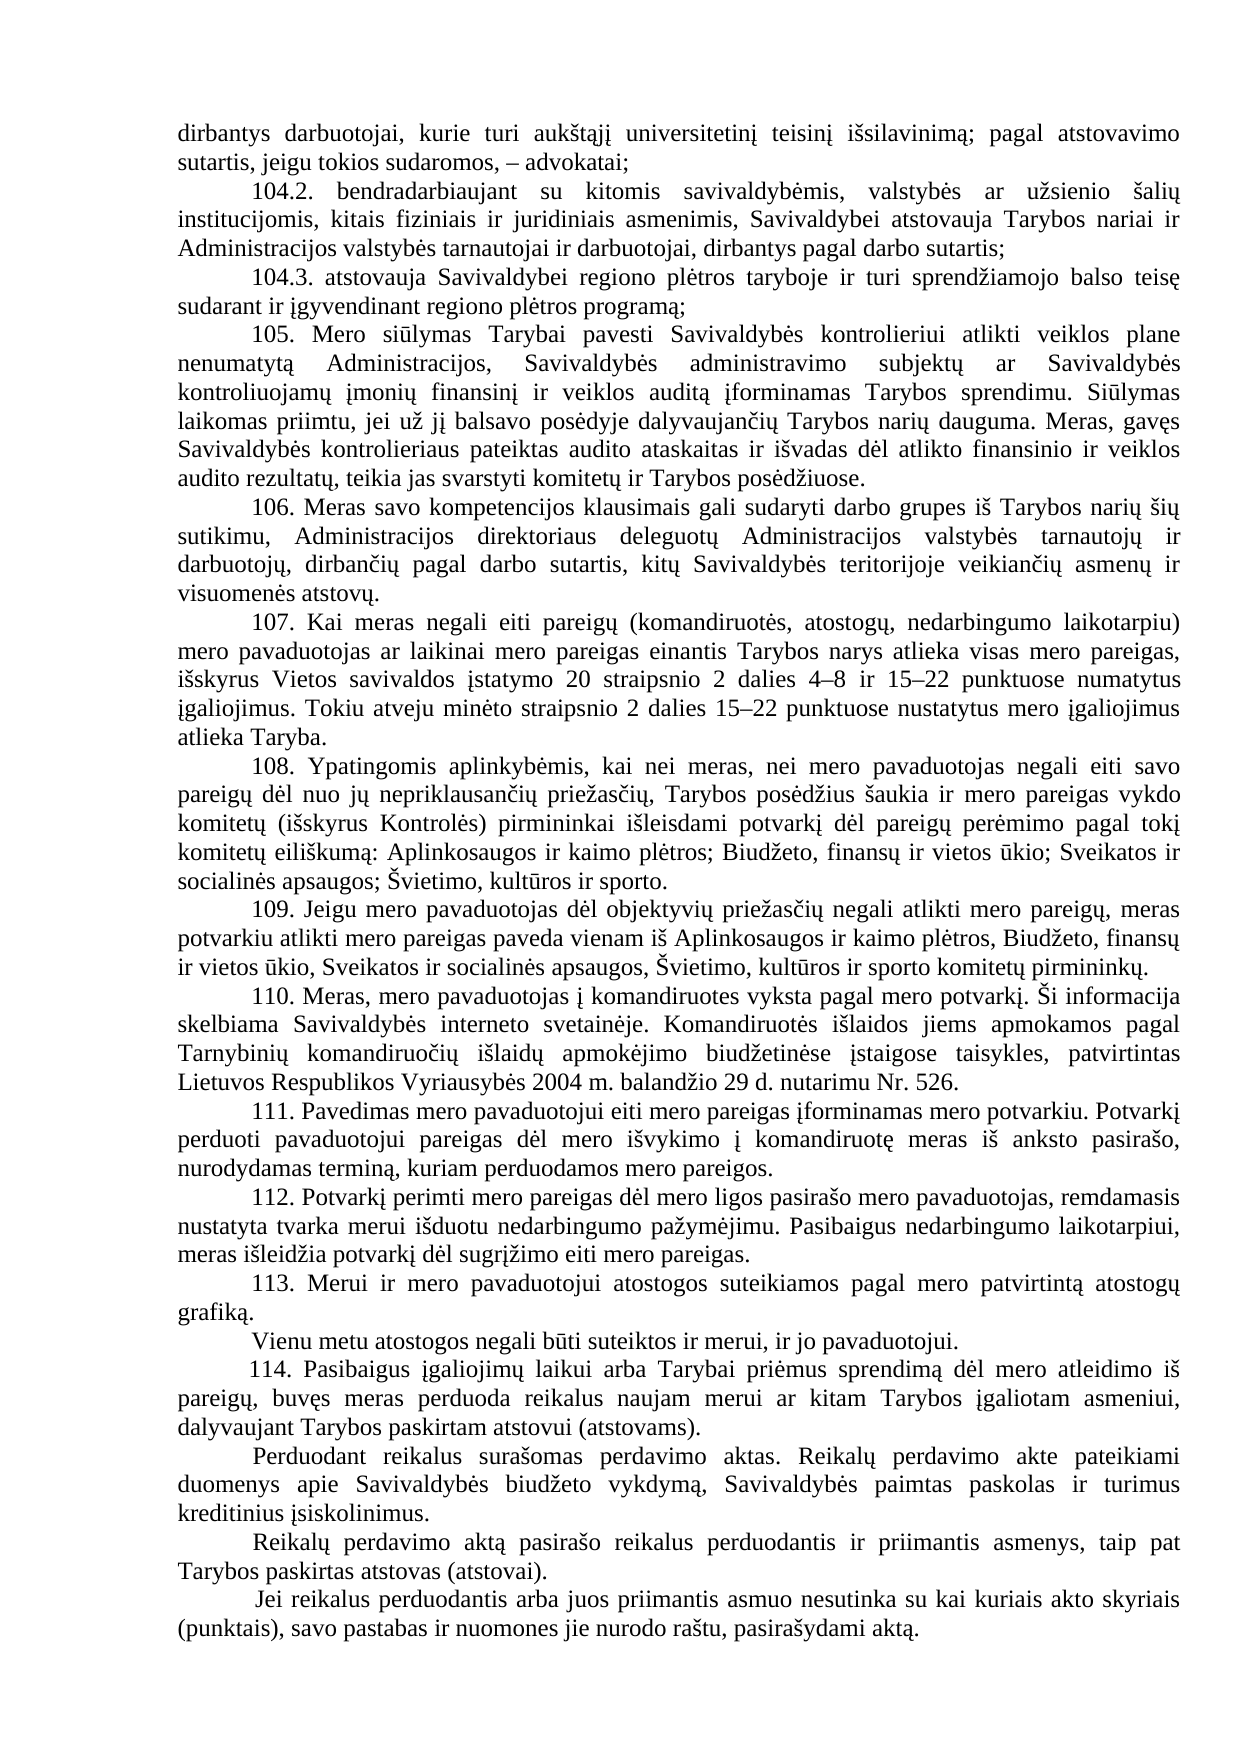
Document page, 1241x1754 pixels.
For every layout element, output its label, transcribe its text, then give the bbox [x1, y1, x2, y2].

text 109. Jeigu mero pavaduotojas dėl objektyvių priežasčių negali atlikti mero pareigų, meras potvarkiu atlikti mero pareigas paveda vienam iš Aplinkosaugos ir kaimo plėtros, Biudžeto, finansų ir vietos ūkio, Sveikatos ir socialinės apsaugos, Švietimo, kultūros ir sporto komitetų pirmininkų. [177, 894, 1181, 981]
text Jei reikalus perduodantis arba juos priimantis asmuo nesutinka su kai kuriais akto skyriais (punktais), savo pastabas ir nuomones jie nurodo raštu, pasirašydami aktą. [177, 1584, 1181, 1642]
text 113. Merui ir mero pavaduotojui atostogos suteikiamos pagal mero patvirtintą atostogų grafiką. [177, 1268, 1181, 1326]
text Vienu metu atostogos negali būti suteiktos ir merui, ir jo pavaduotojui. [177, 1326, 1181, 1354]
text 110. Meras, mero pavaduotojas į komandiruotes vyksta pagal mero potvarkį. Ši informacija skelbiama Savivaldybės interneto svetainėje. Komandiruotės išlaidos jiems apmokamos pagal Tarnybinių komandiruočių išlaidų apmokėjimo biudžetinėse įstaigose taisykles, patvirtintas Lietuvos Respublikos Vyriausybės 2004 m. balandžio 29 d. nutarimu Nr. 526. [177, 981, 1181, 1096]
text 105. Mero siūlymas Tarybai pavesti Savivaldybės kontrolieriui atlikti veiklos plane nenumatytą Administracijos, Savivaldybės administravimo subjektų ar Savivaldybės kontroliuojamų įmonių finansinį ir veiklos auditą įforminamas Tarybos sprendimu. Siūlymas laikomas priimtu, jei už jį balsavo posėdyje dalyvaujančių Tarybos narių dauguma. Meras, gavęs Savivaldybės kontrolieriaus pateiktas audito ataskaitas ir išvadas dėl atlikto finansinio ir veiklos audito rezultatų, teikia jas svarstyti komitetų ir Tarybos posėdžiuose. [177, 319, 1181, 492]
text dirbantys darbuotojai, kurie turi aukštąjį universitetinį teisinį išsilavinimą; pagal atstovavimo sutartis, jeigu tokios sudaromos, – advokatai; [177, 118, 1181, 176]
text 111. Pavedimas mero pavaduotojui eiti mero pareigas įforminamas mero potvarkiu. Potvarkį perduoti pavaduotojui pareigas dėl mero išvykimo į komandiruotę meras iš anksto pasirašo, nurodydamas terminą, kuriam perduodamos mero pareigos. [177, 1096, 1181, 1182]
text Perduodant reikalus surašomas perdavimo aktas. Reikalų perdavimo akte pateikiami duomenys apie Savivaldybės biudžeto vykdymą, Savivaldybės paimtas paskolas ir turimus kreditinius įsiskolinimus. [177, 1441, 1181, 1527]
text 106. Meras savo kompetencijos klausimais gali sudaryti darbo grupes iš Tarybos narių šių sutikimu, Administracijos direktoriaus deleguotų Administracijos valstybės tarnautojų ir darbuotojų, dirbančių pagal darbo sutartis, kitų Savivaldybės teritorijoje veikiančių asmenų ir visuomenės atstovų. [177, 492, 1181, 607]
text 104.2. bendradarbiaujant su kitomis savivaldybėmis, valstybės ar užsienio šalių institucijomis, kitais fiziniais ir juridiniais asmenimis, Savivaldybei atstovauja Tarybos nariai ir Administracijos valstybės tarnautojai ir darbuotojai, dirbantys pagal darbo sutartis; [177, 176, 1181, 262]
text 104.3. atstovauja Savivaldybei regiono plėtros taryboje ir turi sprendžiamojo balso teisę sudarant ir įgyvendinant regiono plėtros programą; [177, 262, 1181, 319]
text Reikalų perdavimo aktą pasirašo reikalus perduodantis ir priimantis asmenys, taip pat Tarybos paskirtas atstovas (atstovai). [177, 1527, 1181, 1584]
text 107. Kai meras negali eiti pareigų (komandiruotės, atostogų, nedarbingumo laikotarpiu) mero pavaduotojas ar laikinai mero pareigas einantis Tarybos narys atlieka visas mero pareigas, išskyrus Vietos savivaldos įstatymo 20 straipsnio 2 dalies 4–8 ir 15–22 punktuose numatytus įgaliojimus. Tokiu atveju minėto straipsnio 2 dalies 15–22 punktuose nustatytus mero įgaliojimus atlieka Taryba. [177, 607, 1181, 751]
text 114. Pasibaigus įgaliojimų laikui arba Tarybai priėmus sprendimą dėl mero atleidimo iš pareigų, buvęs meras perduoda reikalus naujam merui ar kitam Tarybos įgaliotam asmeniui, dalyvaujant Tarybos paskirtam atstovui (atstovams). [177, 1354, 1181, 1441]
text 108. Ypatingomis aplinkybėmis, kai nei meras, nei mero pavaduotojas negali eiti savo pareigų dėl nuo jų nepriklausančių priežasčių, Tarybos posėdžius šaukia ir mero pareigas vykdo komitetų (išskyrus Kontrolės) pirmininkai išleisdami potvarkį dėl pareigų perėmimo pagal tokį komitetų eiliškumą: Aplinkosaugos ir kaimo plėtros; Biudžeto, finansų ir vietos ūkio; Sveikatos ir socialinės apsaugos; Švietimo, kultūros ir sporto. [177, 751, 1181, 894]
text 112. Potvarkį perimti mero pareigas dėl mero ligos pasirašo mero pavaduotojas, remdamasis nustatyta tvarka merui išduotu nedarbingumo pažymėjimu. Pasibaigus nedarbingumo laikotarpiui, meras išleidžia potvarkį dėl sugrįžimo eiti mero pareigas. [177, 1182, 1181, 1268]
